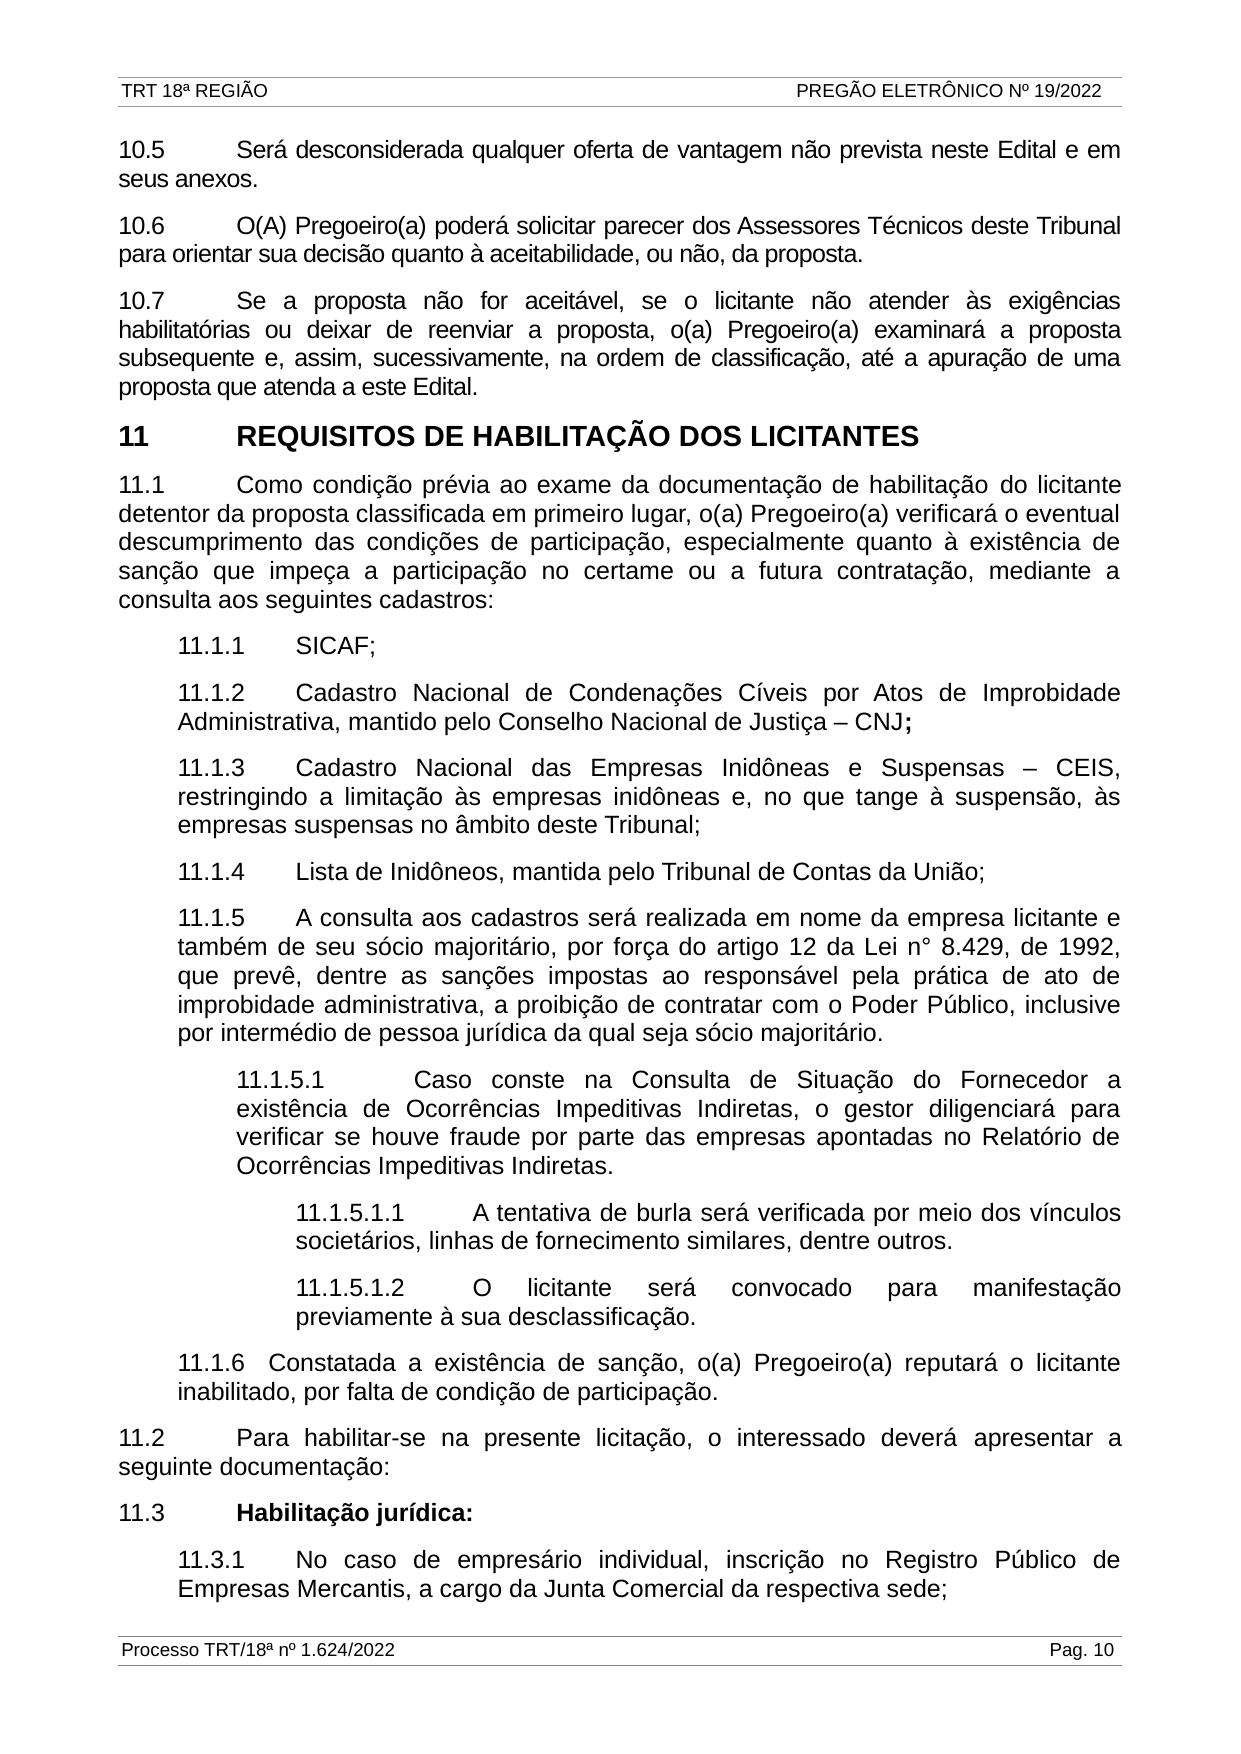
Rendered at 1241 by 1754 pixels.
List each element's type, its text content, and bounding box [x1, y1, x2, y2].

text 11.3 Habilitação jurídica: [118, 1498, 1122, 1527]
list 11.1.5.1.1 A tentativa de burla será verificada por meio dos vínculos societários, linhas de fornecimento similares, dentre outros. [295, 1198, 1122, 1255]
text 11.1.4 Lista de Inidôneos, mantida pelo Tribunal de Contas da União; [177, 857, 1122, 886]
text 11.3.1 No caso de empresário individual, inscrição no Registro Público de Empresas Mercantis, a cargo da Junta Comercial da respectiva sede; [177, 1545, 1122, 1602]
text 11.2 Para habilitar-se na presente licitação, o interessado deverá apresentar a seguinte documentação: [118, 1423, 1122, 1481]
text 10.6 O(A) Pregoeiro(a) poderá solicitar parecer dos Assessores Técnicos deste Tribunal para orientar sua decisão quanto à aceitabilidade, ou não, da proposta. [118, 211, 1122, 268]
text 10.7 Se a proposta não for aceitável, se o licitante não atender às exigências habilitatórias ou deixar de reenviar a proposta, o(a) Pregoeiro(a) examinará a proposta subsequente e, assim, sucessivamente, na ordem de classificação, até a apuração de uma proposta que atenda a este Edital. [118, 286, 1122, 401]
text 10.5 Será desconsiderada qualquer oferta de vantagem não prevista neste Edital e em seus anexos. [118, 136, 1122, 193]
text 11.1.3 Cadastro Nacional das Empresas Inidôneas e Suspensas – CEIS, restringindo a limitação às empresas inidôneas e, no que tange à suspensão, às empresas suspensas no âmbito deste Tribunal; [177, 753, 1122, 839]
text 11.1.5 A consulta aos cadastros será realizada em nome da empresa licitante e também de seu sócio majoritário, por força do artigo 12 da Lei n° 8.429, de 1992, que prevê, dentre as sanções impostas ao responsável pela prática de ato de improbidade administrativa, a proibição de contratar com o Poder Público, inclusive por intermédio de pessoa jurídica da qual seja sócio majoritário. [177, 903, 1122, 1047]
text 11.1 Como condição prévia ao exame da documentação de habilitação do licitante detentor da proposta classificada em primeiro lugar, o(a) Pregoeiro(a) verificará o eventual descumprimento das condições de participação, especialmente quanto à existência de sanção que impeça a participação no certame ou a futura contratação, mediante a consulta aos seguintes cadastros: [118, 470, 1122, 614]
text 11.1.6 Constatada a existência de sanção, o(a) Pregoeiro(a) reputará o licitante inabilitado, por falta de condição de participação. [177, 1348, 1122, 1406]
text 11.1.5.1 Caso conste na Consulta de Situação do Fornecedor a existência de Ocorrências Impeditivas Indiretas, o gestor diligenciará para verificar se houve fraude por parte das empresas apontadas no Relatório de Ocorrências Impeditivas Indiretas. [236, 1065, 1122, 1180]
text 11 REQUISITOS DE HABILITAÇÃO DOS LICITANTES [118, 419, 1122, 452]
text 11.1.5.1.2 O licitante será convocado para manifestação previamente à sua desclassificação. [295, 1273, 1122, 1330]
text 11.1.2 Cadastro Nacional de Condenações Cíveis por Atos de Improbidade Administrativa, mantido pelo Conselho Nacional de Justiça – CNJ; [177, 678, 1122, 735]
text 11.1.1 SICAF; [177, 631, 1122, 660]
